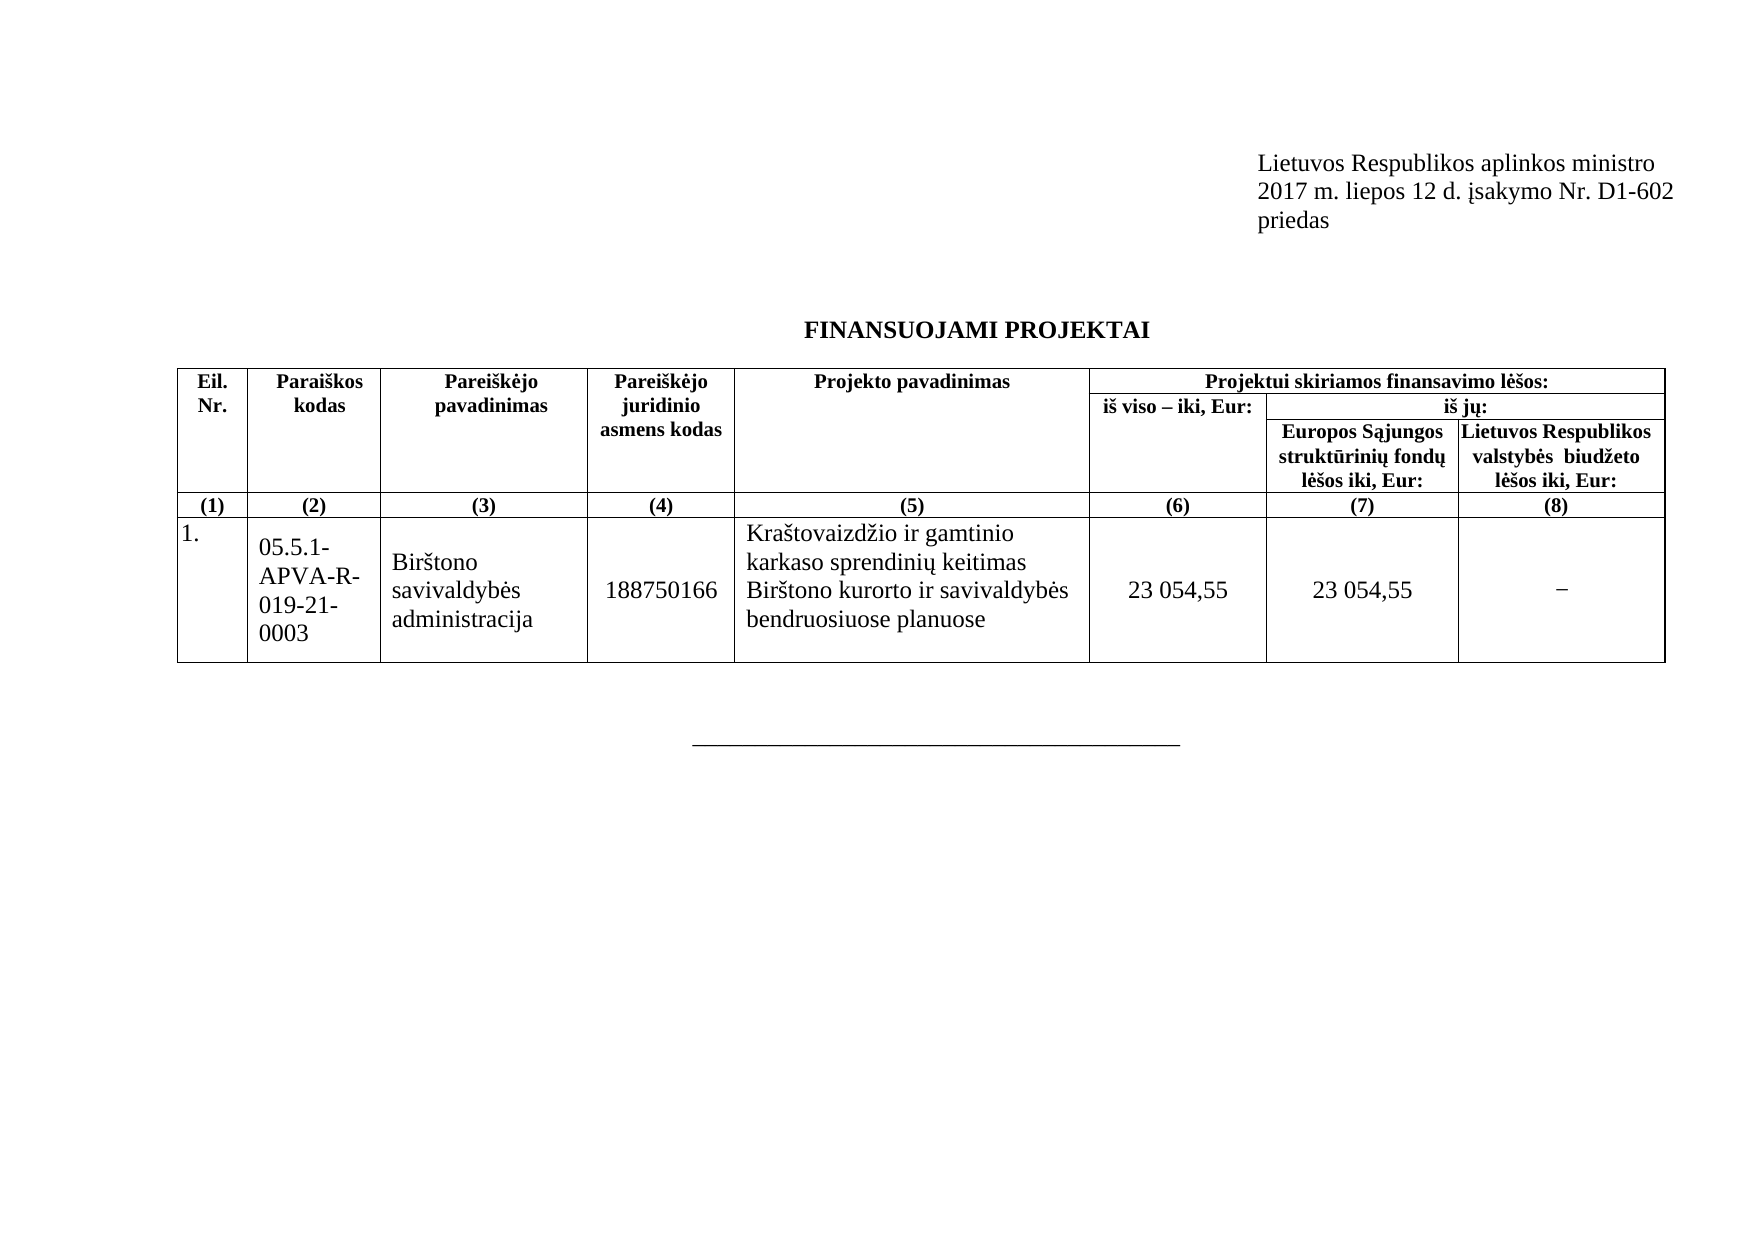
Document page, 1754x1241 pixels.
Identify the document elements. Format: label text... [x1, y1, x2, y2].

table_cell 1. [178, 518, 247, 662]
table_header Eil. Nr. [178, 369, 247, 492]
text FINANSUOJAMI PROJEKTAI [177, 315, 1695, 344]
table_cell 05.5.1-APVA-R-019-21-0003 [248, 518, 380, 662]
text 2017 m. liepos 12 d. įsakymo Nr. D1-602 [1122, 176, 1695, 205]
table_header Pareiškėjo juridinio asmens kodas [588, 369, 734, 492]
table_cell 23 054,55 [1090, 518, 1266, 662]
table_header Pareiškėjo pavadinimas [381, 369, 587, 492]
table_cell Birštono savivaldybės administracija [381, 518, 587, 662]
table_cell Lietuvos Respublikos valstybės biudžeto lėšos iki, Eur: [1459, 420, 1664, 492]
table_cell (1) [178, 493, 247, 517]
table_cell (2) [248, 493, 380, 517]
text _______________________________________ [177, 720, 1695, 749]
table_cell iš jų: [1267, 394, 1664, 418]
table_cell Europos Sąjungos struktūrinių fondų lėšos iki, Eur: [1267, 420, 1458, 492]
text Lietuvos Respublikos aplinkos ministro [1122, 148, 1695, 176]
table_cell 23 054,55 [1267, 518, 1458, 662]
table_cell (4) [588, 493, 734, 517]
table_cell Kraštovaizdžio ir gamtinio karkaso sprendinių keitimas Birštono kurorto ir savivaldybės bendruosiuose planuose [735, 518, 1089, 662]
table_cell (7) [1267, 493, 1458, 517]
table_cell (6) [1090, 493, 1266, 517]
table_cell (3) [381, 493, 587, 517]
table_cell iš viso – iki, Eur: [1090, 394, 1266, 492]
table_header Paraiškos kodas [248, 369, 380, 492]
table_header Projektui skiriamos finansavimo lėšos: [1090, 369, 1664, 393]
table_cell (8) [1459, 493, 1664, 517]
table_cell (5) [735, 493, 1089, 517]
text priedas [1122, 205, 1695, 234]
table_cell − [1459, 518, 1664, 662]
table_cell 188750166 [588, 518, 734, 662]
table_header Projekto pavadinimas [735, 369, 1089, 492]
